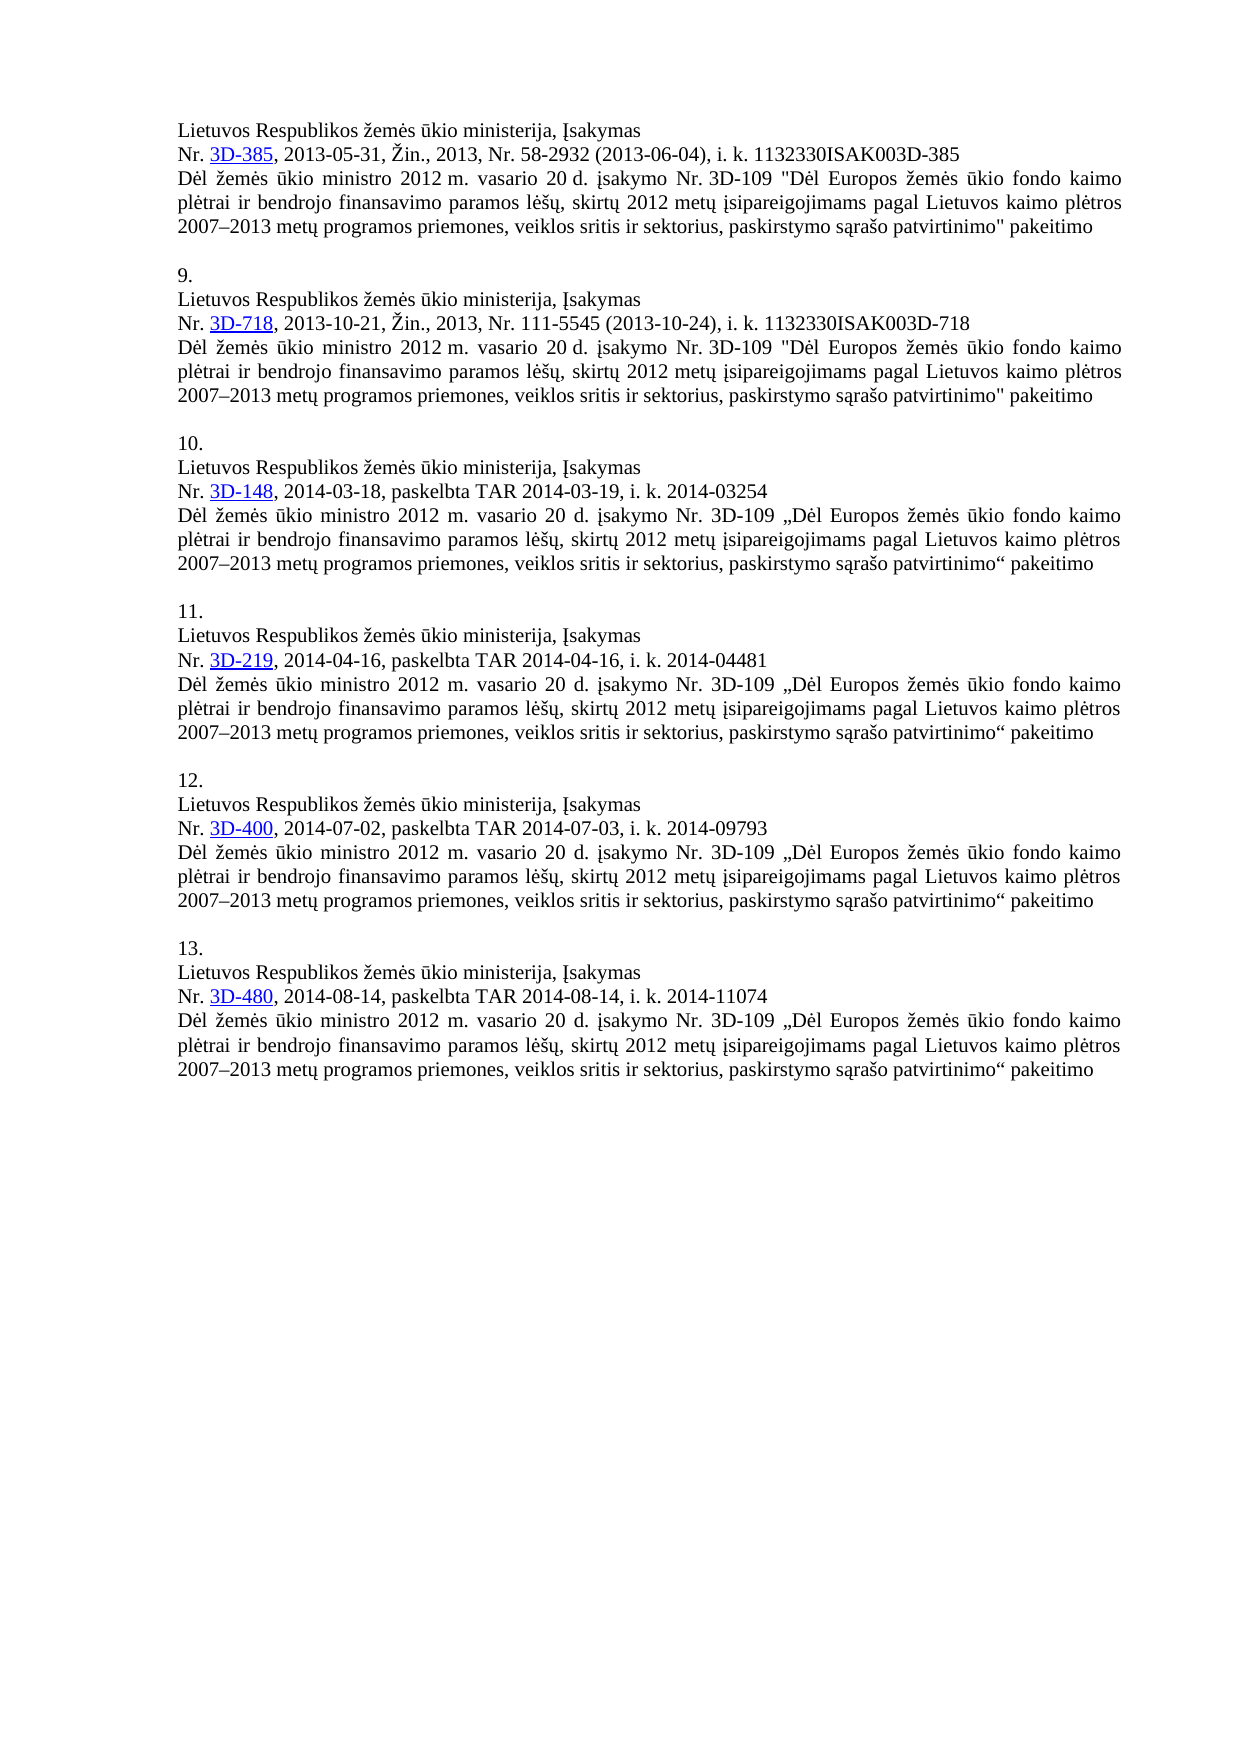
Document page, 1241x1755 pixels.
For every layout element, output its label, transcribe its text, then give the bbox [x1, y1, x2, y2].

text Lietuvos Respublikos žemės ūkio ministerija, Įsakymas [177, 960, 1122, 984]
text Dėl žemės ūkio ministro 2012 m. vasario 20 d. įsakymo Nr. 3D-109 „Dėl Europos žemės ūkio fondo kaimo plėtrai ir bendrojo finansavimo paramos lėšų, skirtų 2012 metų įsipareigojimams pagal Lietuvos kaimo plėtros 2007–2013 metų programos priemones, veiklos sritis ir sektorius, paskirstymo sąrašo patvirtinimo“ pakeitimo [177, 503, 1122, 575]
text Dėl žemės ūkio ministro 2012 m. vasario 20 d. įsakymo Nr. 3D-109 „Dėl Europos žemės ūkio fondo kaimo plėtrai ir bendrojo finansavimo paramos lėšų, skirtų 2012 metų įsipareigojimams pagal Lietuvos kaimo plėtros 2007–2013 metų programos priemones, veiklos sritis ir sektorius, paskirstymo sąrašo patvirtinimo“ pakeitimo [177, 1008, 1122, 1081]
text Nr. 3D-400, 2014-07-02, paskelbta TAR 2014-07-03, i. k. 2014-09793 [177, 816, 1122, 840]
text Nr. 3D-718, 2013-10-21, Žin., 2013, Nr. 111-5545 (2013-10-24), i. k. 1132330ISAK003D-718 [177, 311, 1122, 335]
text 10. [177, 431, 1122, 455]
text Dėl žemės ūkio ministro 2012 m. vasario 20 d. įsakymo Nr. 3D-109 "Dėl Europos žemės ūkio fondo kaimo plėtrai ir bendrojo finansavimo paramos lėšų, skirtų 2012 metų įsipareigojimams pagal Lietuvos kaimo plėtros 2007–2013 metų programos priemones, veiklos sritis ir sektorius, paskirstymo sąrašo patvirtinimo" pakeitimo [177, 166, 1122, 238]
text Lietuvos Respublikos žemės ūkio ministerija, Įsakymas [177, 623, 1122, 647]
text 12. [177, 768, 1122, 792]
text Lietuvos Respublikos žemės ūkio ministerija, Įsakymas [177, 792, 1122, 816]
text Lietuvos Respublikos žemės ūkio ministerija, Įsakymas [177, 118, 1122, 142]
text Nr. 3D-148, 2014-03-18, paskelbta TAR 2014-03-19, i. k. 2014-03254 [177, 479, 1122, 503]
text Dėl žemės ūkio ministro 2012 m. vasario 20 d. įsakymo Nr. 3D-109 „Dėl Europos žemės ūkio fondo kaimo plėtrai ir bendrojo finansavimo paramos lėšų, skirtų 2012 metų įsipareigojimams pagal Lietuvos kaimo plėtros 2007–2013 metų programos priemones, veiklos sritis ir sektorius, paskirstymo sąrašo patvirtinimo“ pakeitimo [177, 840, 1122, 912]
text Lietuvos Respublikos žemės ūkio ministerija, Įsakymas [177, 455, 1122, 479]
text Nr. 3D-480, 2014-08-14, paskelbta TAR 2014-08-14, i. k. 2014-11074 [177, 984, 1122, 1008]
text 9. [177, 262, 1122, 287]
text Lietuvos Respublikos žemės ūkio ministerija, Įsakymas [177, 287, 1122, 311]
text Dėl žemės ūkio ministro 2012 m. vasario 20 d. įsakymo Nr. 3D-109 "Dėl Europos žemės ūkio fondo kaimo plėtrai ir bendrojo finansavimo paramos lėšų, skirtų 2012 metų įsipareigojimams pagal Lietuvos kaimo plėtros 2007–2013 metų programos priemones, veiklos sritis ir sektorius, paskirstymo sąrašo patvirtinimo" pakeitimo [177, 335, 1122, 407]
text Nr. 3D-219, 2014-04-16, paskelbta TAR 2014-04-16, i. k. 2014-04481 [177, 647, 1122, 672]
text 13. [177, 936, 1122, 960]
text Nr. 3D-385, 2013-05-31, Žin., 2013, Nr. 58-2932 (2013-06-04), i. k. 1132330ISAK003D-385 [177, 142, 1122, 166]
text Dėl žemės ūkio ministro 2012 m. vasario 20 d. įsakymo Nr. 3D-109 „Dėl Europos žemės ūkio fondo kaimo plėtrai ir bendrojo finansavimo paramos lėšų, skirtų 2012 metų įsipareigojimams pagal Lietuvos kaimo plėtros 2007–2013 metų programos priemones, veiklos sritis ir sektorius, paskirstymo sąrašo patvirtinimo“ pakeitimo [177, 672, 1122, 744]
text 11. [177, 599, 1122, 623]
